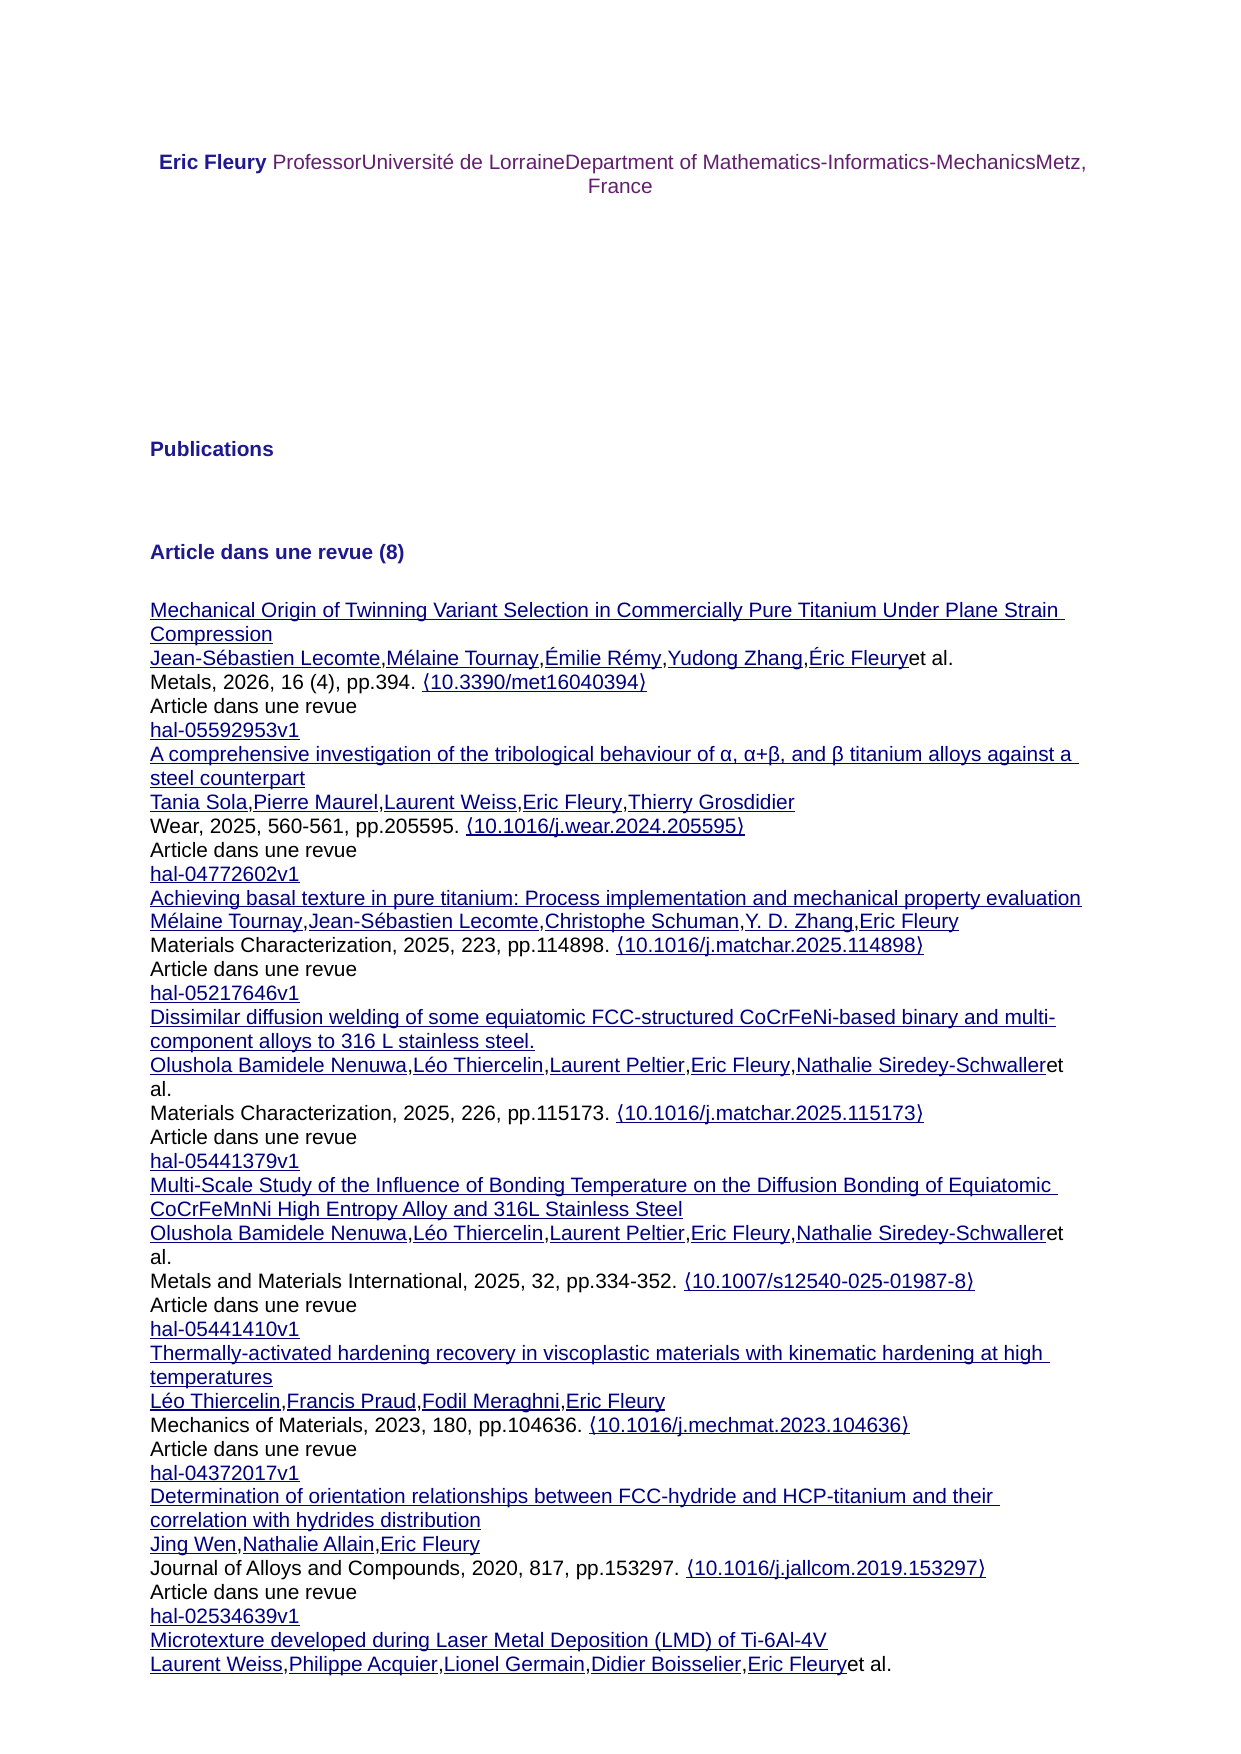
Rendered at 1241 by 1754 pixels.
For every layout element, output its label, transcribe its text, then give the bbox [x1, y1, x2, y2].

table_cell Microtexture developed during Laser Metal Deposition (LMD) of Ti-6Al-4V Laurent Weiss,Philippe Acquier,Lionel Germain,Didier Boisselier,Eric Fleuryet al. [150, 1628, 1090, 1676]
subtitle Eric Fleury ProfessorUniversité de LorraineDepartment of Mathematics-Informatics-MechanicsMetz, France [150, 150, 1090, 198]
table_cell Determination of orientation relationships between FCC-hydride and HCP-titanium and their correlation with hydrides distribution Jing Wen,Nathalie Allain,Eric Fleury Journal of Alloys and Compounds, 2020, 817, pp.153297. ⟨10.1016/j.jallcom.2019.153297⟩ Article dans une revue hal-02534639v1 [150, 1484, 1090, 1628]
table_cell Dissimilar diffusion welding of some equiatomic FCC-structured CoCrFeNi-based binary and multi-component alloys to 316 L stainless steel. Olushola Bamidele Nenuwa,Léo Thiercelin,Laurent Peltier,Eric Fleury,Nathalie Siredey-Schwalleret al. Materials Characterization, 2025, 226, pp.115173. ⟨10.1016/j.matchar.2025.115173⟩ Article dans une revue hal-05441379v1 [150, 1005, 1090, 1173]
table_cell Multi-Scale Study of the Influence of Bonding Temperature on the Diffusion Bonding of Equiatomic CoCrFeMnNi High Entropy Alloy and 316L Stainless Steel Olushola Bamidele Nenuwa,Léo Thiercelin,Laurent Peltier,Eric Fleury,Nathalie Siredey-Schwalleret al. Metals and Materials International, 2025, 32, pp.334-352. ⟨10.1007/s12540-025-01987-8⟩ Article dans une revue hal-05441410v1 [150, 1173, 1090, 1341]
table_cell Thermally-activated hardening recovery in viscoplastic materials with kinematic hardening at high temperatures Léo Thiercelin,Francis Praud,Fodil Meraghni,Eric Fleury Mechanics of Materials, 2023, 180, pp.104636. ⟨10.1016/j.mechmat.2023.104636⟩ Article dans une revue hal-04372017v1 [150, 1341, 1090, 1484]
table_cell A comprehensive investigation of the tribological behaviour of α, α+β, and β titanium alloys against a steel counterpart Tania Sola,Pierre Maurel,Laurent Weiss,Eric Fleury,Thierry Grosdidier Wear, 2025, 560-561, pp.205595. ⟨10.1016/j.wear.2024.205595⟩ Article dans une revue hal-04772602v1 [150, 742, 1090, 885]
table_header Mechanical Origin of Twinning Variant Selection in Commercially Pure Titanium Under Plane Strain Compression Jean-Sébastien Lecomte,Mélaine Tournay,Émilie Rémy,Yudong Zhang,Éric Fleuryet al. Metals, 2026, 16 (4), pp.394. ⟨10.3390/met16040394⟩ Article dans une revue hal-05592953v1 [150, 598, 1090, 742]
subtitle Publications [150, 436, 1090, 460]
subtitle Article dans une revue (8) [150, 539, 1090, 563]
table_cell Achieving basal texture in pure titanium: Process implementation and mechanical property evaluation Mélaine Tournay,Jean-Sébastien Lecomte,Christophe Schuman,Y. D. Zhang,Eric Fleury Materials Characterization, 2025, 223, pp.114898. ⟨10.1016/j.matchar.2025.114898⟩ Article dans une revue hal-05217646v1 [150, 885, 1090, 1005]
